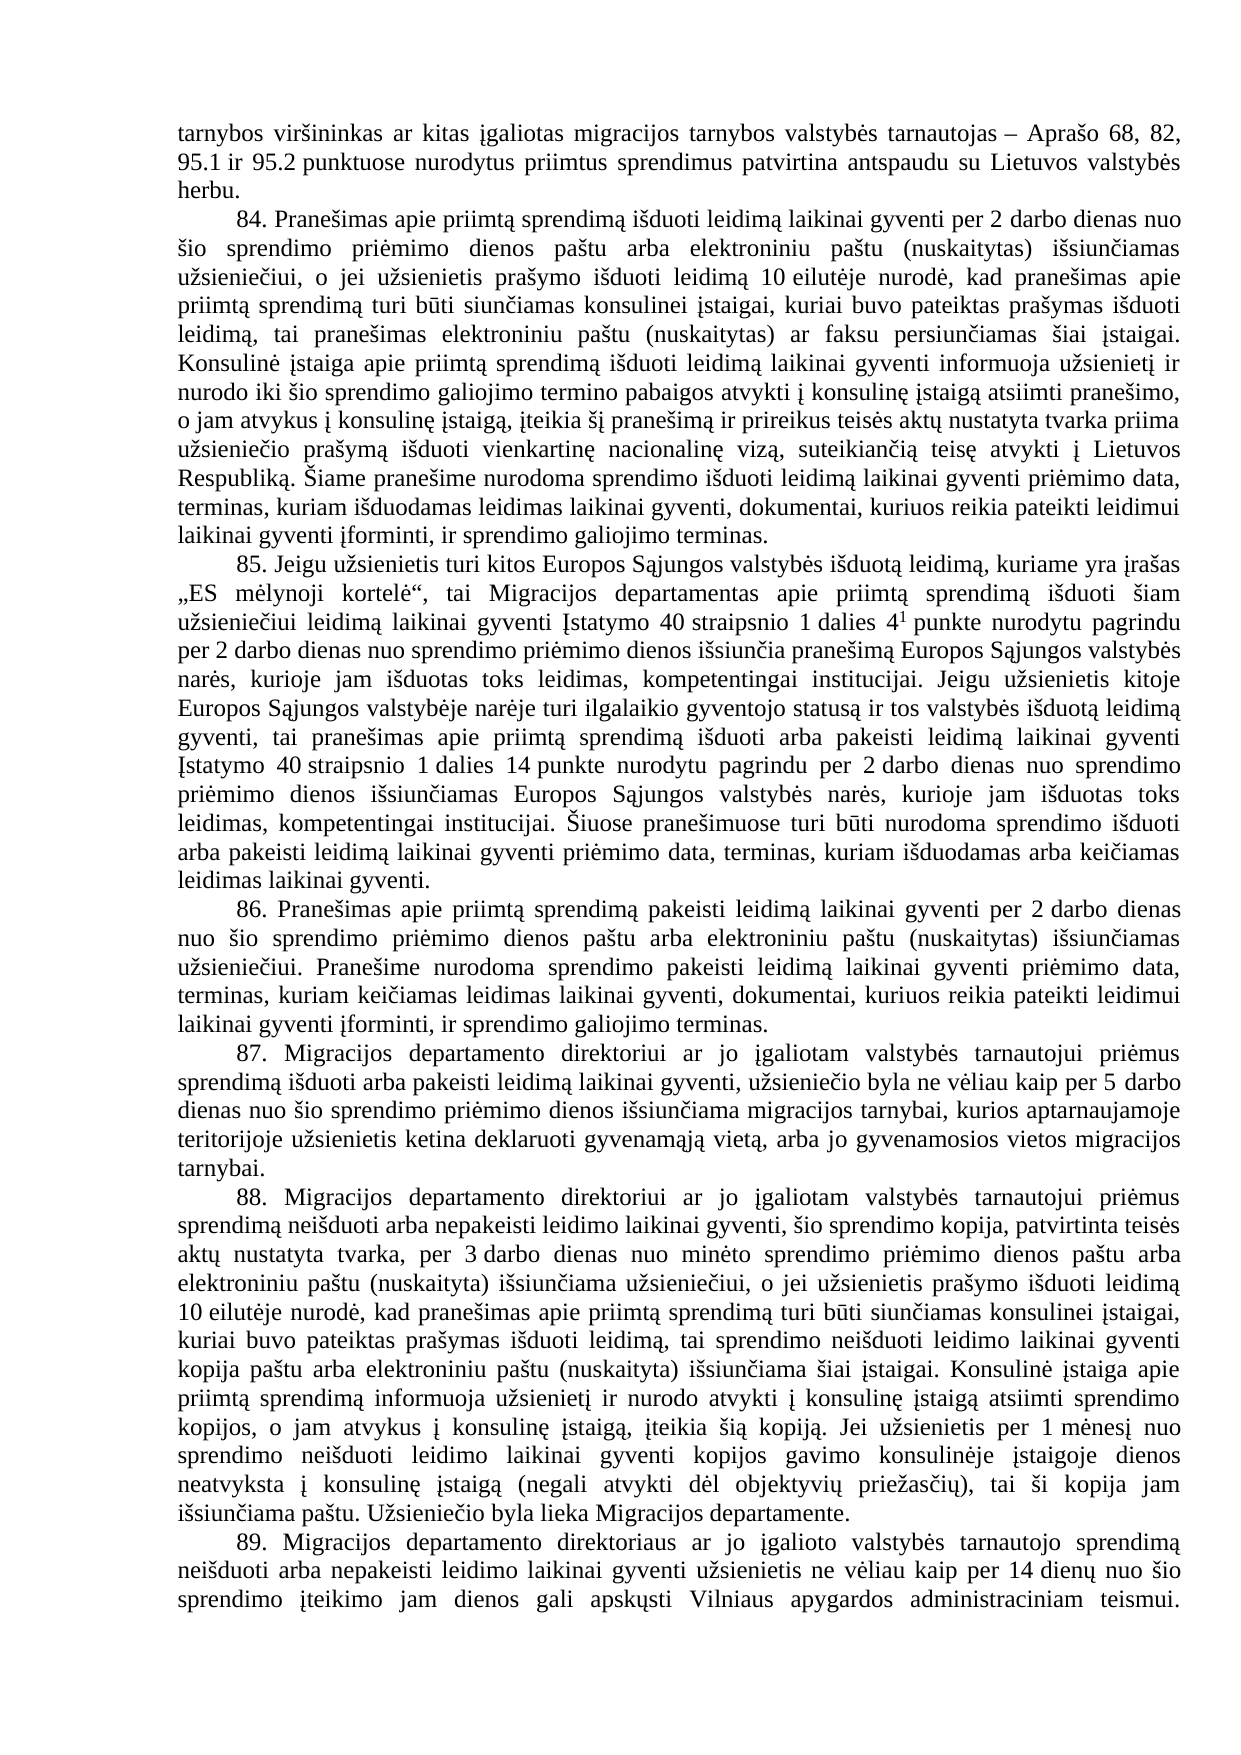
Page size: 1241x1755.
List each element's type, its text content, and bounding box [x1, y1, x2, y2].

text 88. Migracijos departamento direktoriui ar jo įgaliotam valstybės tarnautojui priėmus sprendimą neišduoti arba nepakeisti leidimo laikinai gyventi, šio sprendimo kopija, patvirtinta teisės aktų nustatyta tvarka, per 3 darbo dienas nuo minėto sprendimo priėmimo dienos paštu arba elektroniniu paštu (nuskaityta) išsiunčiama užsieniečiui, o jei užsienietis prašymo išduoti leidimą 10 eilutėje nurodė, kad pranešimas apie priimtą sprendimą turi būti siunčiamas konsulinei įstaigai, kuriai buvo pateiktas prašymas išduoti leidimą, tai sprendimo neišduoti leidimo laikinai gyventi kopija paštu arba elektroniniu paštu (nuskaityta) išsiunčiama šiai įstaigai. Konsulinė įstaiga apie priimtą sprendimą informuoja užsienietį ir nurodo atvykti į konsulinę įstaigą atsiimti sprendimo kopijos, o jam atvykus į konsulinę įstaigą, įteikia šią kopiją. Jei užsienietis per 1 mėnesį nuo sprendimo neišduoti leidimo laikinai gyventi kopijos gavimo konsulinėje įstaigoje dienos neatvyksta į konsulinę įstaigą (negali atvykti dėl objektyvių priežasčių), tai ši kopija jam išsiunčiama paštu. Užsieniečio byla lieka Migracijos departamente. [177, 1182, 1181, 1527]
text 87. Migracijos departamento direktoriui ar jo įgaliotam valstybės tarnautojui priėmus sprendimą išduoti arba pakeisti leidimą laikinai gyventi, užsieniečio byla ne vėliau kaip per 5 darbo dienas nuo šio sprendimo priėmimo dienos išsiunčiama migracijos tarnybai, kurios aptarnaujamoje teritorijoje užsienietis ketina deklaruoti gyvenamąją vietą, arba jo gyvenamosios vietos migracijos tarnybai. [177, 1038, 1181, 1182]
text 86. Pranešimas apie priimtą sprendimą pakeisti leidimą laikinai gyventi per 2 darbo dienas nuo šio sprendimo priėmimo dienos paštu arba elektroniniu paštu (nuskaitytas) išsiunčiamas užsieniečiui. Pranešime nurodoma sprendimo pakeisti leidimą laikinai gyventi priėmimo data, terminas, kuriam keičiamas leidimas laikinai gyventi, dokumentai, kuriuos reikia pateikti leidimui laikinai gyventi įforminti, ir sprendimo galiojimo terminas. [177, 894, 1181, 1038]
text 84. Pranešimas apie priimtą sprendimą išduoti leidimą laikinai gyventi per 2 darbo dienas nuo šio sprendimo priėmimo dienos paštu arba elektroniniu paštu (nuskaitytas) išsiunčiamas užsieniečiui, o jei užsienietis prašymo išduoti leidimą 10 eilutėje nurodė, kad pranešimas apie priimtą sprendimą turi būti siunčiamas konsulinei įstaigai, kuriai buvo pateiktas prašymas išduoti leidimą, tai pranešimas elektroniniu paštu (nuskaitytas) ar faksu persiunčiamas šiai įstaigai. Konsulinė įstaiga apie priimtą sprendimą išduoti leidimą laikinai gyventi informuoja užsienietį ir nurodo iki šio sprendimo galiojimo termino pabaigos atvykti į konsulinę įstaigą atsiimti pranešimo, o jam atvykus į konsulinę įstaigą, įteikia šį pranešimą ir prireikus teisės aktų nustatyta tvarka priima užsieniečio prašymą išduoti vienkartinę nacionalinę vizą, suteikiančią teisę atvykti į Lietuvos Respubliką. Šiame pranešime nurodoma sprendimo išduoti leidimą laikinai gyventi priėmimo data, terminas, kuriam išduodamas leidimas laikinai gyventi, dokumentai, kuriuos reikia pateikti leidimui laikinai gyventi įforminti, ir sprendimo galiojimo terminas. [177, 204, 1181, 549]
text 85. Jeigu užsienietis turi kitos Europos Sąjungos valstybės išduotą leidimą, kuriame yra įrašas „ES mėlynoji kortelė“, tai Migracijos departamentas apie priimtą sprendimą išduoti šiam užsieniečiui leidimą laikinai gyventi Įstatymo 40 straipsnio 1 dalies 41 punkte nurodytu pagrindu per 2 darbo dienas nuo sprendimo priėmimo dienos išsiunčia pranešimą Europos Sąjungos valstybės narės, kurioje jam išduotas toks leidimas, kompetentingai institucijai. Jeigu užsienietis kitoje Europos Sąjungos valstybėje narėje turi ilgalaikio gyventojo statusą ir tos valstybės išduotą leidimą gyventi, tai pranešimas apie priimtą sprendimą išduoti arba pakeisti leidimą laikinai gyventi Įstatymo 40 straipsnio 1 dalies 14 punkte nurodytu pagrindu per 2 darbo dienas nuo sprendimo priėmimo dienos išsiunčiamas Europos Sąjungos valstybės narės, kurioje jam išduotas toks leidimas, kompetentingai institucijai. Šiuose pranešimuose turi būti nurodoma sprendimo išduoti arba pakeisti leidimą laikinai gyventi priėmimo data, terminas, kuriam išduodamas arba keičiamas leidimas laikinai gyventi. [177, 549, 1181, 894]
text tarnybos viršininkas ar kitas įgaliotas migracijos tarnybos valstybės tarnautojas – Aprašo 68, 82, 95.1 ir 95.2 punktuose nurodytus priimtus sprendimus patvirtina antspaudu su Lietuvos valstybės herbu. [177, 118, 1181, 204]
text 89. Migracijos departamento direktoriaus ar jo įgalioto valstybės tarnautojo sprendimą neišduoti arba nepakeisti leidimo laikinai gyventi užsienietis ne vėliau kaip per 14 dienų nuo šio sprendimo įteikimo jam dienos gali apskųsti Vilniaus apygardos administraciniam teismui. [177, 1527, 1181, 1613]
